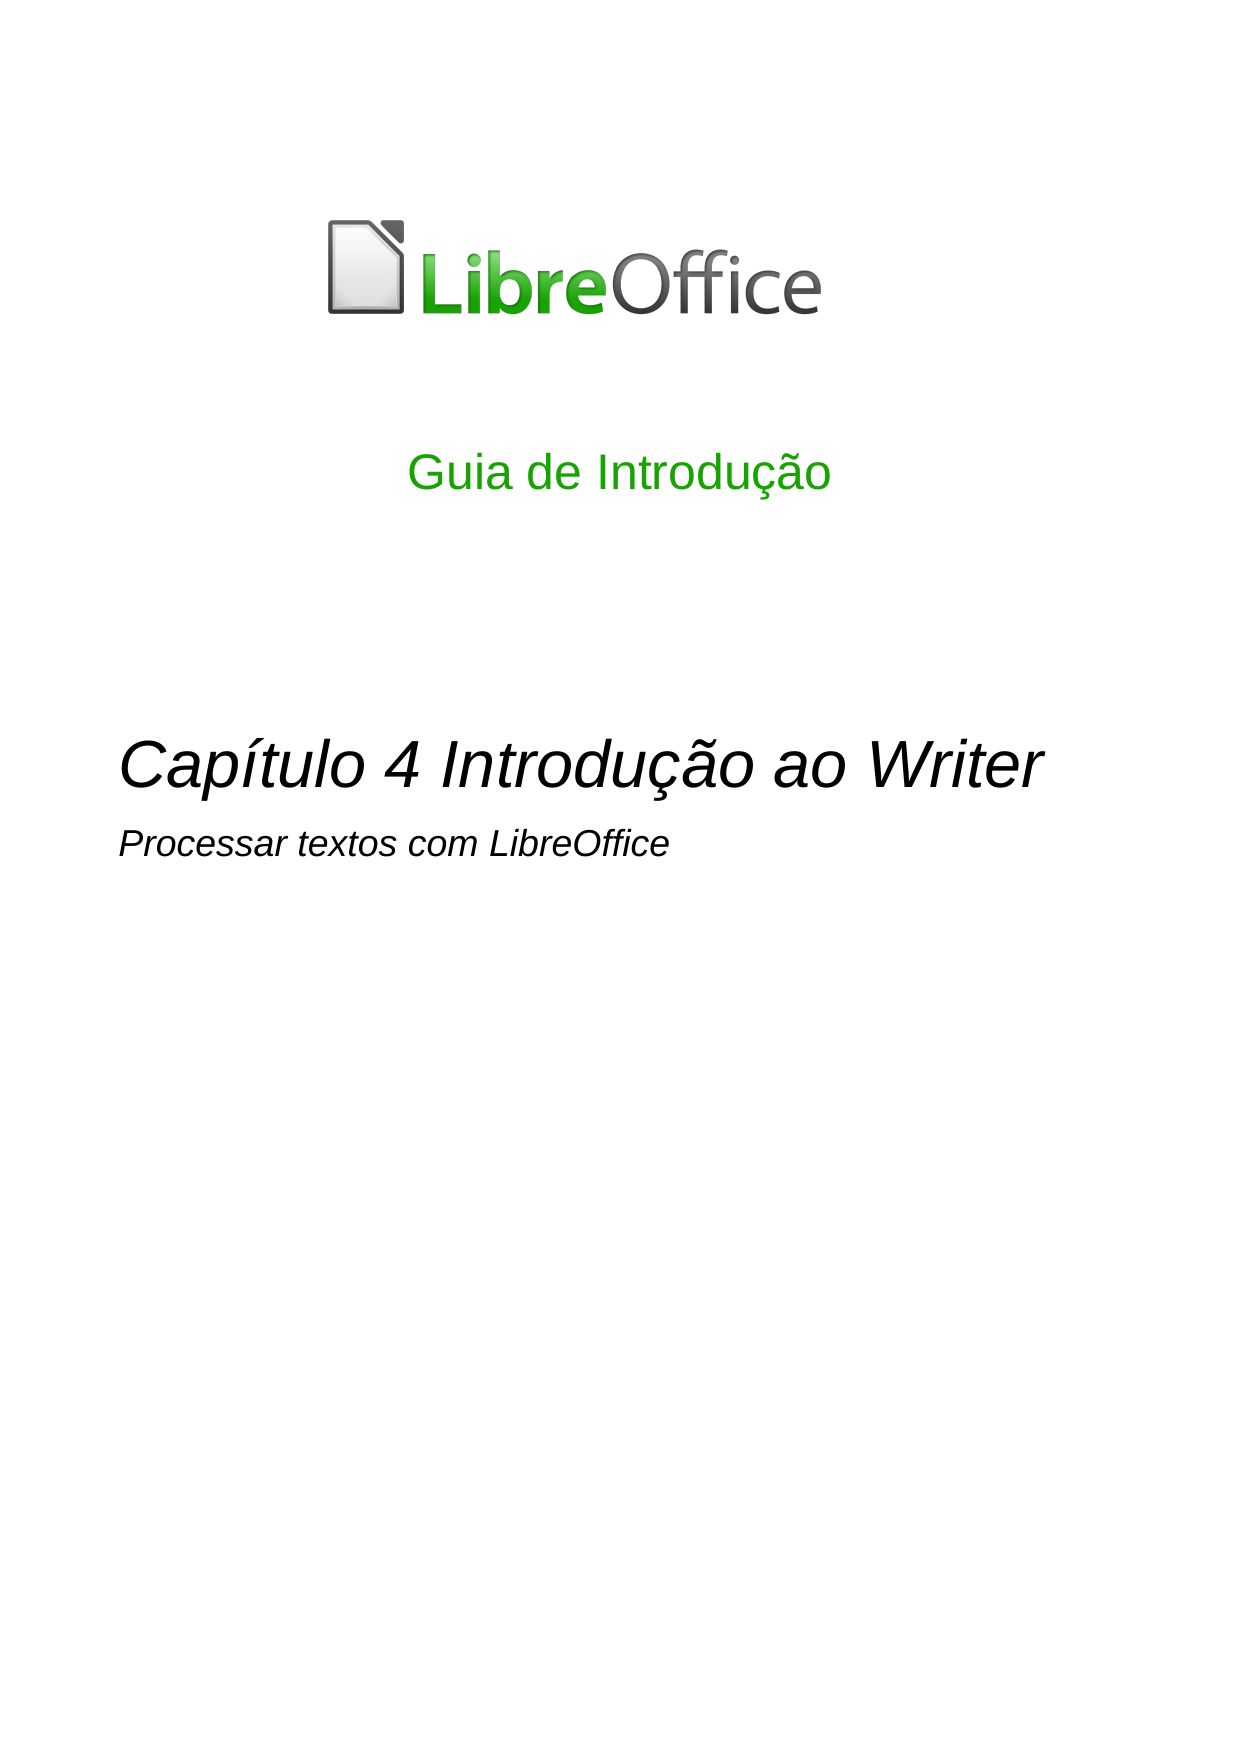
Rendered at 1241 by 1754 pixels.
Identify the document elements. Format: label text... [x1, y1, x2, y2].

text Guia de Introdução [118, 443, 1122, 500]
picture [323, 216, 823, 321]
subtitle Processar textos com LibreOffice [118, 821, 1122, 864]
title Capítulo 4 Introdução ao Writer [118, 725, 1122, 802]
